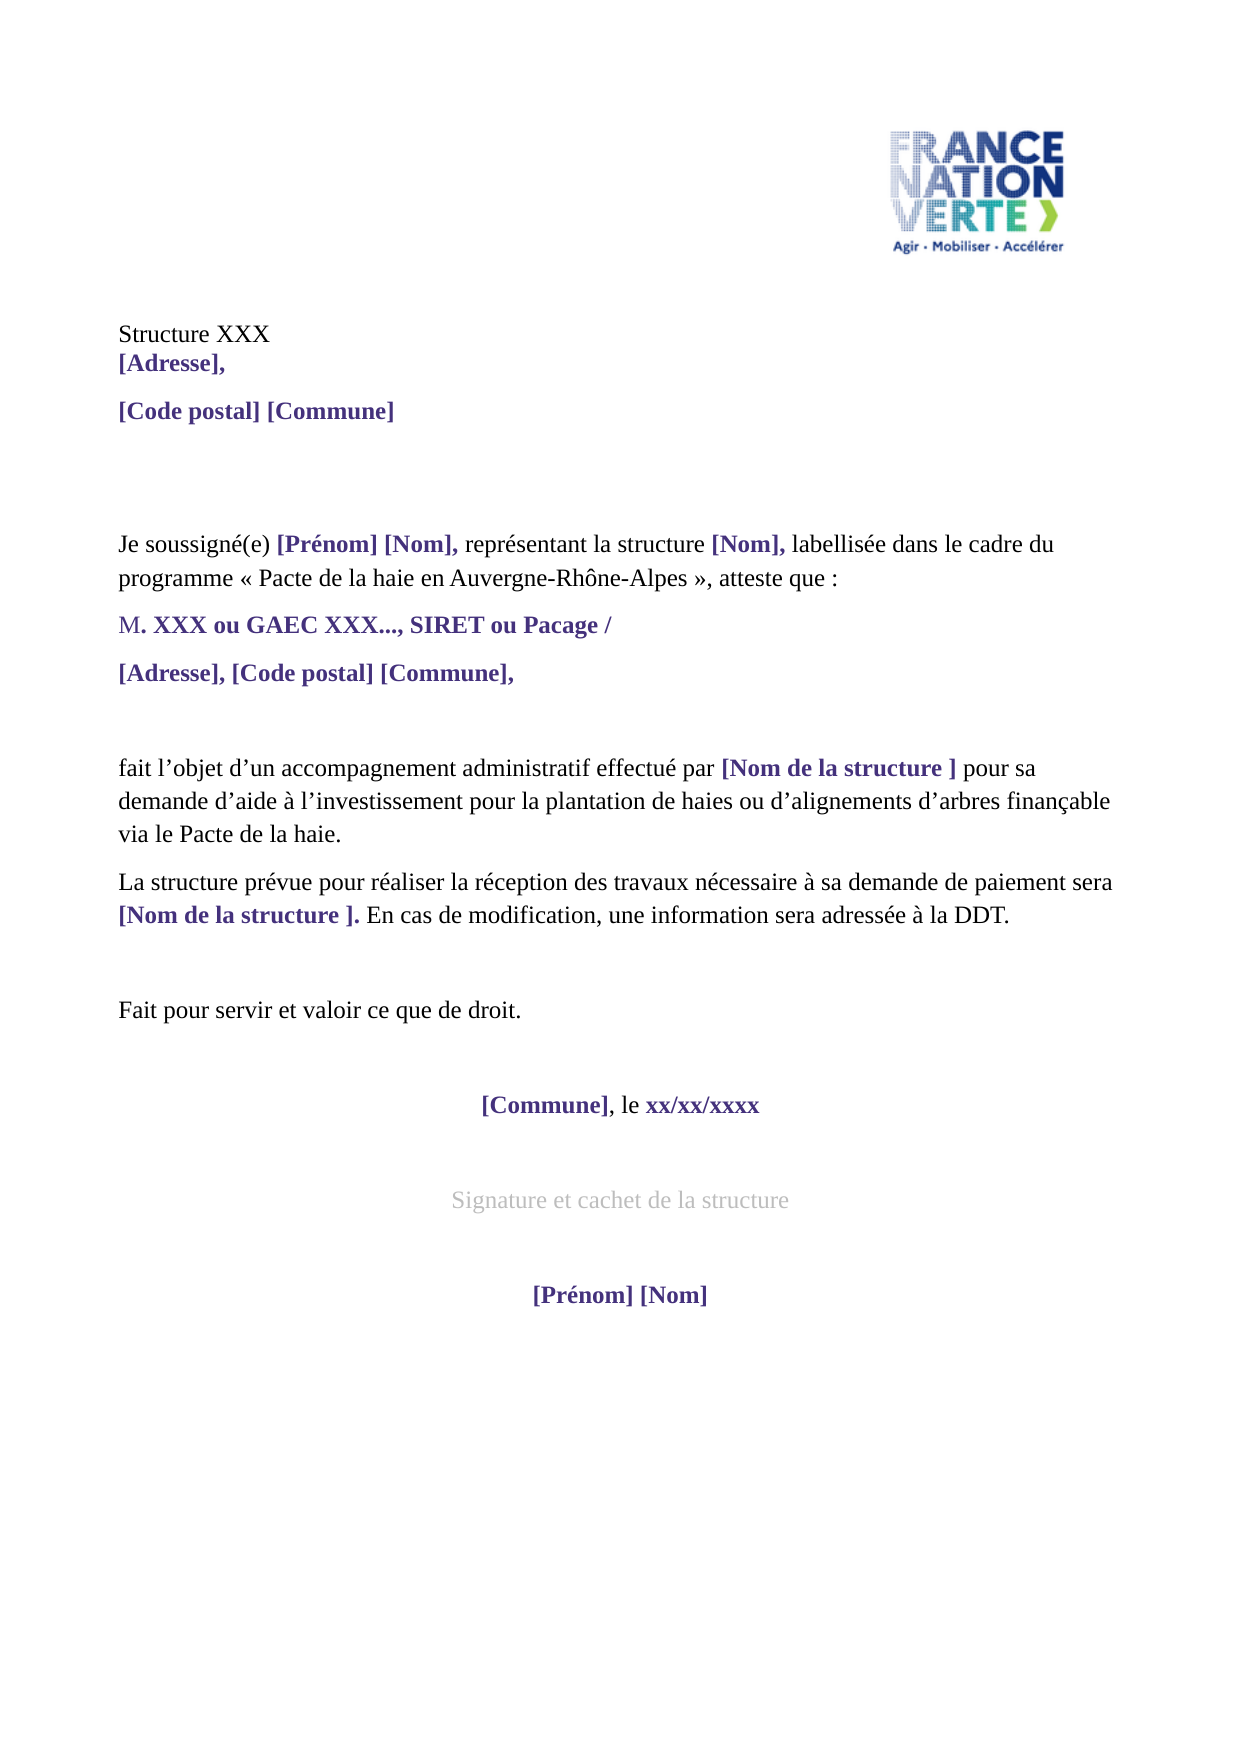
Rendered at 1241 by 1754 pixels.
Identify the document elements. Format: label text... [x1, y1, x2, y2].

text Je soussigné(e) [Prénom] [Nom], représentant la structure [Nom], labellisée dans le cadre du programme « Pacte de la haie en Auvergne-Rhône-Alpes », atteste que : [118, 529, 1122, 591]
text M. XXX ou GAEC XXX..., SIRET ou Pacage / [118, 610, 1122, 639]
text [Adresse], [Code postal] [Commune], [118, 658, 1122, 687]
text Signature et cachet de la structure [118, 1185, 1122, 1214]
text Structure XXX [118, 319, 1122, 348]
text Fait pour servir et valoir ce que de droit. [118, 995, 1122, 1024]
text fait l’objet d’un accompagnement administratif effectué par [Nom de la structure ] pour sa demande d’aide à l’investissement pour la plantation de haies ou d’alignements d’arbres finançable via le Pacte de la haie. [118, 753, 1122, 848]
text La structure prévue pour réaliser la réception des travaux nécessaire à sa demande de paiement sera [Nom de la structure ]. En cas de modification, une information sera adressée à la DDT. [118, 867, 1122, 928]
text [Code postal] [Commune] [118, 396, 1122, 424]
picture [872, 113, 1086, 273]
text [Prénom] [Nom] [118, 1281, 1122, 1309]
text [Adresse], [118, 348, 1122, 377]
text [Commune], le xx/xx/xxxx [118, 1090, 1122, 1119]
